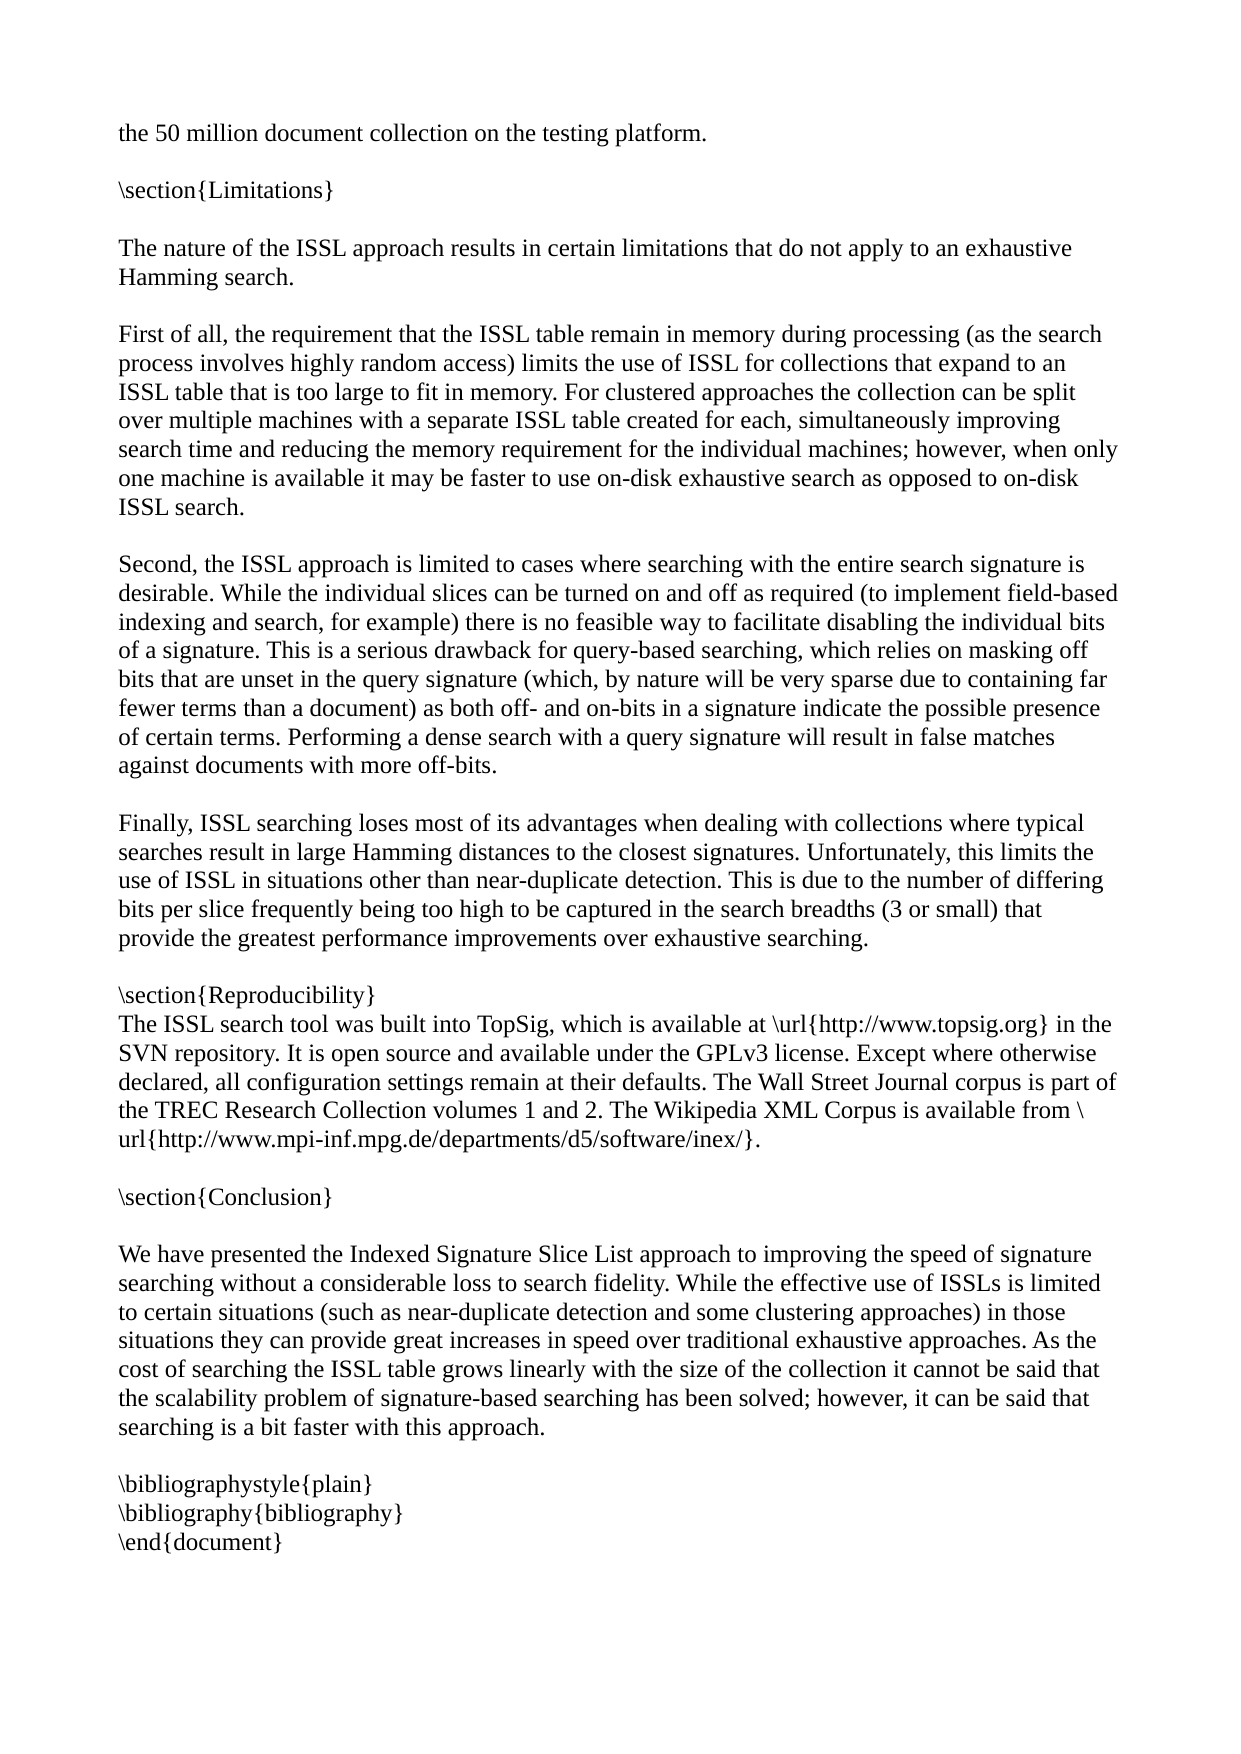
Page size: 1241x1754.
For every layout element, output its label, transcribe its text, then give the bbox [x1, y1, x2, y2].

text \bibliography{bibliography} [118, 1498, 1122, 1527]
text the 50 million document collection on the testing platform. [118, 118, 1122, 147]
text \section{Reproducibility} [118, 981, 1122, 1009]
text \end{document} [118, 1527, 1122, 1556]
text We have presented the Indexed Signature Slice List approach to improving the speed of signature searching without a considerable loss to search fidelity. While the effective use of ISSLs is limited to certain situations (such as near-duplicate detection and some clustering approaches) in those situations they can provide great increases in speed over traditional exhaustive approaches. As the cost of searching the ISSL table grows linearly with the size of the collection it cannot be said that the scalability problem of signature-based searching has been solved; however, it can be said that searching is a bit faster with this approach. [118, 1239, 1122, 1441]
text \section{Limitations} [118, 176, 1122, 204]
text Finally, ISSL searching loses most of its advantages when dealing with collections where typical searches result in large Hamming distances to the closest signatures. Unfortunately, this limits the use of ISSL in situations other than near-duplicate detection. This is due to the number of differing bits per slice frequently being too high to be captured in the search breadths (3 or small) that provide the greatest performance improvements over exhaustive searching. [118, 808, 1122, 952]
text \bibliographystyle{plain} [118, 1469, 1122, 1498]
text Second, the ISSL approach is limited to cases where searching with the entire search signature is desirable. While the individual slices can be turned on and off as required (to implement field-based indexing and search, for example) there is no feasible way to facilitate disabling the individual bits of a signature. This is a serious drawback for query-based searching, which relies on masking off bits that are unset in the query signature (which, by nature will be very sparse due to containing far fewer terms than a document) as both off- and on-bits in a signature indicate the possible presence of certain terms. Performing a dense search with a query signature will result in false matches against documents with more off-bits. [118, 549, 1122, 779]
text \section{Conclusion} [118, 1182, 1122, 1211]
text The nature of the ISSL approach results in certain limitations that do not apply to an exhaustive Hamming search. [118, 233, 1122, 291]
text First of all, the requirement that the ISSL table remain in memory during processing (as the search process involves highly random access) limits the use of ISSL for collections that expand to an ISSL table that is too large to fit in memory. For clustered approaches the collection can be split over multiple machines with a separate ISSL table created for each, simultaneously improving search time and reducing the memory requirement for the individual machines; however, when only one machine is available it may be faster to use on-disk exhaustive search as opposed to on-disk ISSL search. [118, 319, 1122, 521]
text The ISSL search tool was built into TopSig, which is available at \url{http://www.topsig.org} in the SVN repository. It is open source and available under the GPLv3 license. Except where otherwise declared, all configuration settings remain at their defaults. The Wall Street Journal corpus is part of the TREC Research Collection volumes 1 and 2. The Wikipedia XML Corpus is available from \url{http://www.mpi-inf.mpg.de/departments/d5/software/inex/}. [118, 1009, 1122, 1153]
